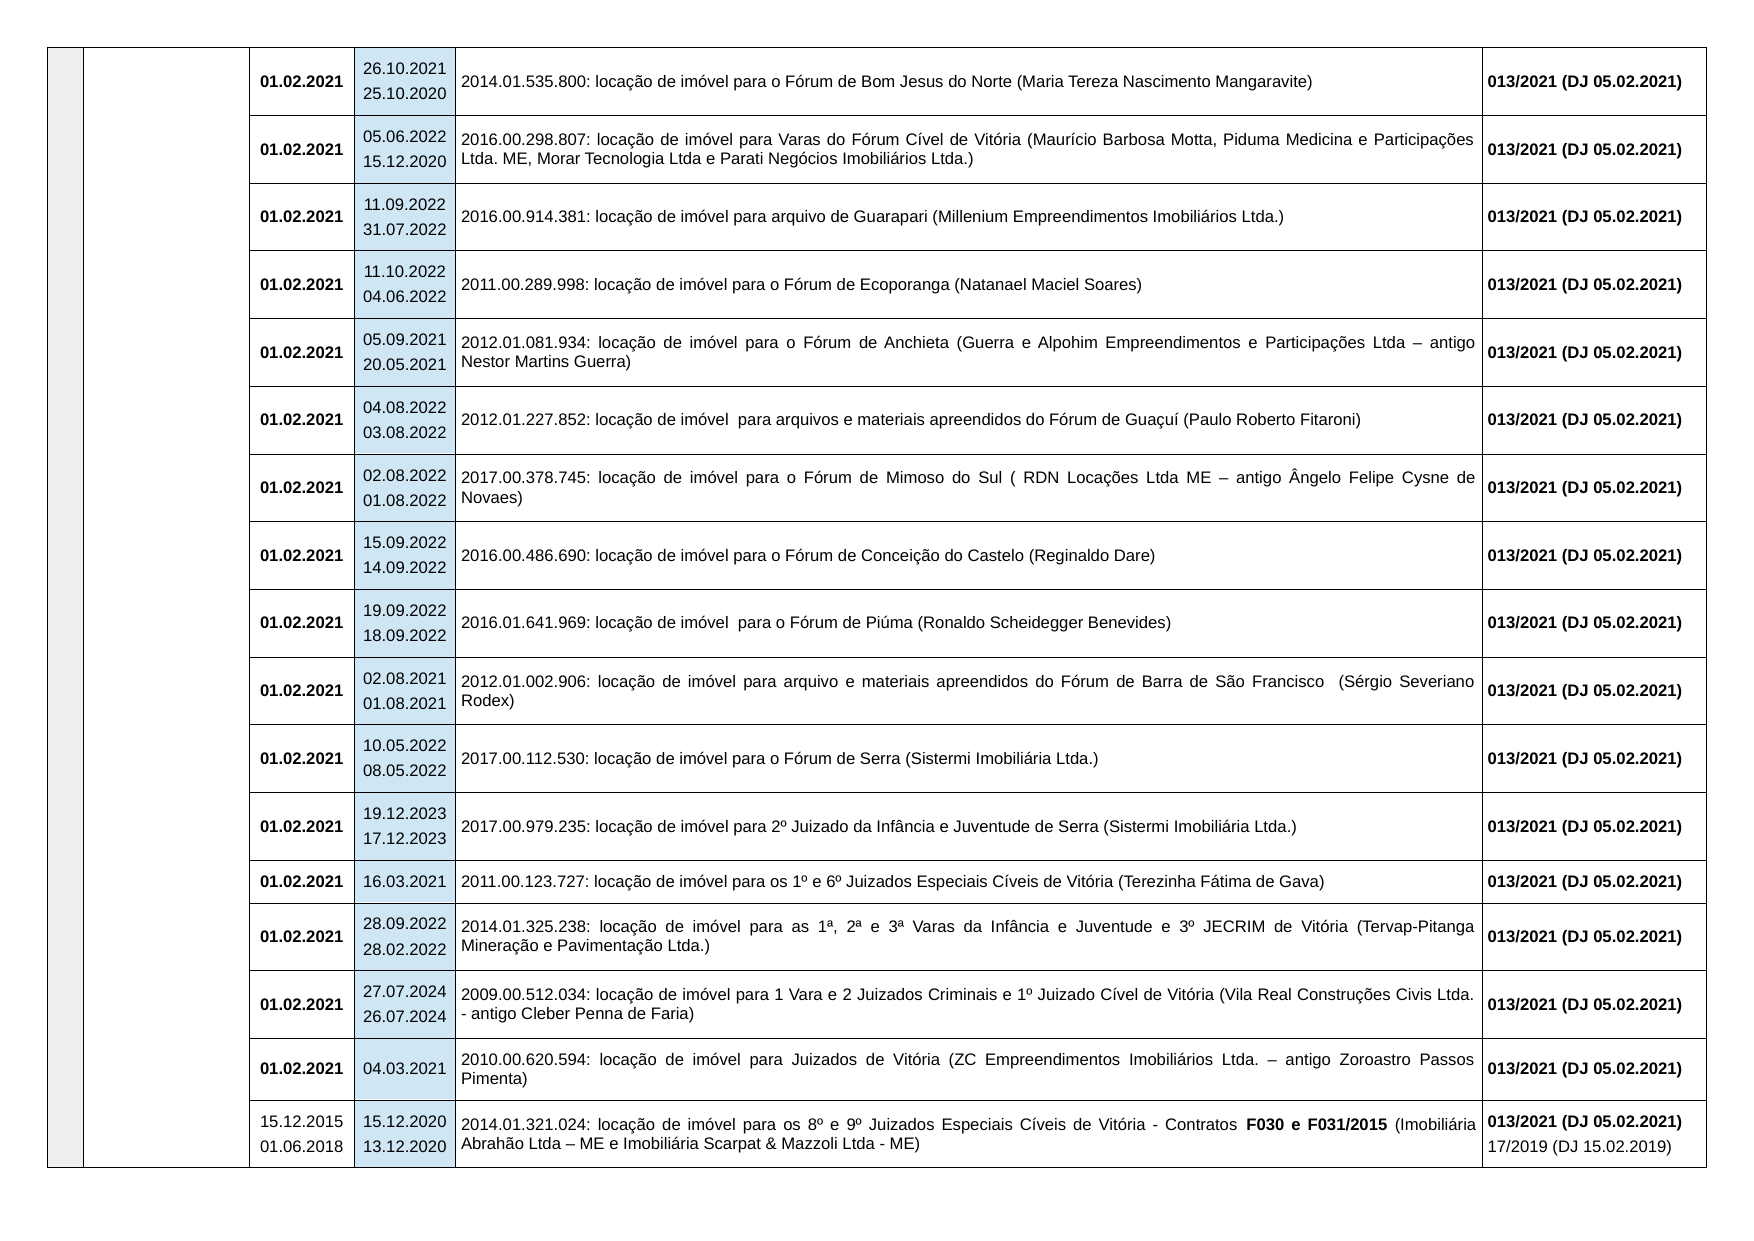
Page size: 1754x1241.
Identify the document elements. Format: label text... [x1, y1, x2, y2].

table_cell 01.02.2021 [250, 658, 354, 724]
table_cell 01.02.2021 [250, 904, 354, 970]
table_cell 2017.00.378.745: locação de imóvel para o Fórum de Mimoso do Sul ( RDN Locações Ltda ME – antigo Ângelo Felipe Cysne de Novaes) [456, 455, 1482, 521]
table_cell 013/2021 (DJ 05.02.2021) [1483, 1039, 1706, 1099]
table_cell 013/2021 (DJ 05.02.2021) [1483, 319, 1706, 386]
table_cell 013/2021 (DJ 05.02.2021) [1483, 861, 1706, 902]
table_cell 19.09.2022 18.09.2022 [355, 590, 455, 657]
table_cell 013/2021 (DJ 05.02.2021) [1483, 522, 1706, 589]
table_cell 28.09.2022 28.02.2022 [355, 904, 455, 970]
table_cell 10.05.2022 08.05.2022 [355, 725, 455, 792]
table_cell 01.02.2021 [250, 319, 354, 386]
table_cell 2014.01.535.800: locação de imóvel para o Fórum de Bom Jesus do Norte (Maria Tereza Nascimento Mangaravite) [456, 48, 1482, 115]
table_cell 01.02.2021 [250, 251, 354, 318]
table_cell 2012.01.081.934: locação de imóvel para o Fórum de Anchieta (Guerra e Alpohim Empreendimentos e Participações Ltda – antigo Nestor Martins Guerra) [456, 319, 1482, 386]
table_cell 04.08.2022 03.08.2022 [355, 387, 455, 453]
table_cell 2011.00.123.727: locação de imóvel para os 1º e 6º Juizados Especiais Cíveis de Vitória (Terezinha Fátima de Gava) [456, 861, 1482, 902]
table_cell 27.07.2024 26.07.2024 [355, 971, 455, 1038]
table_cell 11.10.2022 04.06.2022 [355, 251, 455, 318]
table_cell 2014.01.321.024: locação de imóvel para os 8º e 9º Juizados Especiais Cíveis de Vitória - Contratos F030 e F031/2015 (Imobiliária Abrahão Ltda – ME e Imobiliária Scarpat & Mazzoli Ltda - ME) [456, 1101, 1482, 1167]
table_cell 2010.00.620.594: locação de imóvel para Juizados de Vitória (ZC Empreendimentos Imobiliários Ltda. – antigo Zoroastro Passos Pimenta) [456, 1039, 1482, 1099]
table_cell 2016.00.298.807: locação de imóvel para Varas do Fórum Cível de Vitória (Maurício Barbosa Motta, Piduma Medicina e Participações Ltda. ME, Morar Tecnologia Ltda e Parati Negócios Imobiliários Ltda.) [456, 116, 1482, 183]
table_cell 013/2021 (DJ 05.02.2021) [1483, 48, 1706, 115]
table_cell 2017.00.112.530: locação de imóvel para o Fórum de Serra (Sistermi Imobiliária Ltda.) [456, 725, 1482, 792]
table_cell 01.02.2021 [250, 116, 354, 183]
table_cell 013/2021 (DJ 05.02.2021) [1483, 251, 1706, 318]
table_cell 013/2021 (DJ 05.02.2021) [1483, 725, 1706, 792]
table_cell 16.03.2021 [355, 861, 455, 902]
table_cell 013/2021 (DJ 05.02.2021) [1483, 184, 1706, 250]
table_cell 2012.01.227.852: locação de imóvel para arquivos e materiais apreendidos do Fórum de Guaçuí (Paulo Roberto Fitaroni) [456, 387, 1482, 453]
table_cell 2014.01.325.238: locação de imóvel para as 1ª, 2ª e 3ª Varas da Infância e Juventude e 3º JECRIM de Vitória (Tervap-Pitanga Mineração e Pavimentação Ltda.) [456, 904, 1482, 970]
table_cell 01.02.2021 [250, 725, 354, 792]
table_cell 04.03.2021 [355, 1039, 455, 1099]
table_cell 01.02.2021 [250, 971, 354, 1038]
table_cell [84, 48, 249, 1167]
table_cell 013/2021 (DJ 05.02.2021) [1483, 971, 1706, 1038]
table_cell 15.12.2015 01.06.2018 [250, 1101, 354, 1167]
table_cell 01.02.2021 [250, 522, 354, 589]
table_cell 2009.00.512.034: locação de imóvel para 1 Vara e 2 Juizados Criminais e 1º Juizado Cível de Vitória (Vila Real Construções Civis Ltda. - antigo Cleber Penna de Faria) [456, 971, 1482, 1038]
table_cell 01.02.2021 [250, 48, 354, 115]
table_cell 19.12.2023 17.12.2023 [355, 793, 455, 860]
table_cell 15.09.2022 14.09.2022 [355, 522, 455, 589]
table_cell 013/2021 (DJ 05.02.2021) [1483, 904, 1706, 970]
table_cell 01.02.2021 [250, 455, 354, 521]
table_cell 2011.00.289.998: locação de imóvel para o Fórum de Ecoporanga (Natanael Maciel Soares) [456, 251, 1482, 318]
table_cell 01.02.2021 [250, 1039, 354, 1099]
table_cell 2016.00.486.690: locação de imóvel para o Fórum de Conceição do Castelo (Reginaldo Dare) [456, 522, 1482, 589]
table_cell 013/2021 (DJ 05.02.2021) [1483, 793, 1706, 860]
table_cell [48, 48, 83, 1167]
table_cell 05.09.2021 20.05.2021 [355, 319, 455, 386]
table_cell 2016.00.914.381: locação de imóvel para arquivo de Guarapari (Millenium Empreendimentos Imobiliários Ltda.) [456, 184, 1482, 250]
table_cell 01.02.2021 [250, 861, 354, 902]
table_cell 01.02.2021 [250, 590, 354, 657]
table_cell 2016.01.641.969: locação de imóvel para o Fórum de Piúma (Ronaldo Scheidegger Benevides) [456, 590, 1482, 657]
table_cell 2012.01.002.906: locação de imóvel para arquivo e materiais apreendidos do Fórum de Barra de São Francisco (Sérgio Severiano Rodex) [456, 658, 1482, 724]
table_cell 01.02.2021 [250, 387, 354, 453]
table_cell 01.02.2021 [250, 793, 354, 860]
table_cell 013/2021 (DJ 05.02.2021) 17/2019 (DJ 15.02.2019) [1483, 1101, 1706, 1167]
table_cell 013/2021 (DJ 05.02.2021) [1483, 658, 1706, 724]
table_cell 013/2021 (DJ 05.02.2021) [1483, 387, 1706, 453]
table_cell 013/2021 (DJ 05.02.2021) [1483, 116, 1706, 183]
table_cell 01.02.2021 [250, 184, 354, 250]
table_cell 15.12.2020 13.12.2020 [355, 1101, 455, 1167]
table_cell 2017.00.979.235: locação de imóvel para 2º Juizado da Infância e Juventude de Serra (Sistermi Imobiliária Ltda.) [456, 793, 1482, 860]
table_cell 013/2021 (DJ 05.02.2021) [1483, 455, 1706, 521]
table_cell 05.06.2022 15.12.2020 [355, 116, 455, 183]
table_cell 013/2021 (DJ 05.02.2021) [1483, 590, 1706, 657]
table_cell 02.08.2022 01.08.2022 [355, 455, 455, 521]
table_cell 11.09.2022 31.07.2022 [355, 184, 455, 250]
table_cell 02.08.2021 01.08.2021 [355, 658, 455, 724]
table_cell 26.10.2021 25.10.2020 [355, 48, 455, 115]
